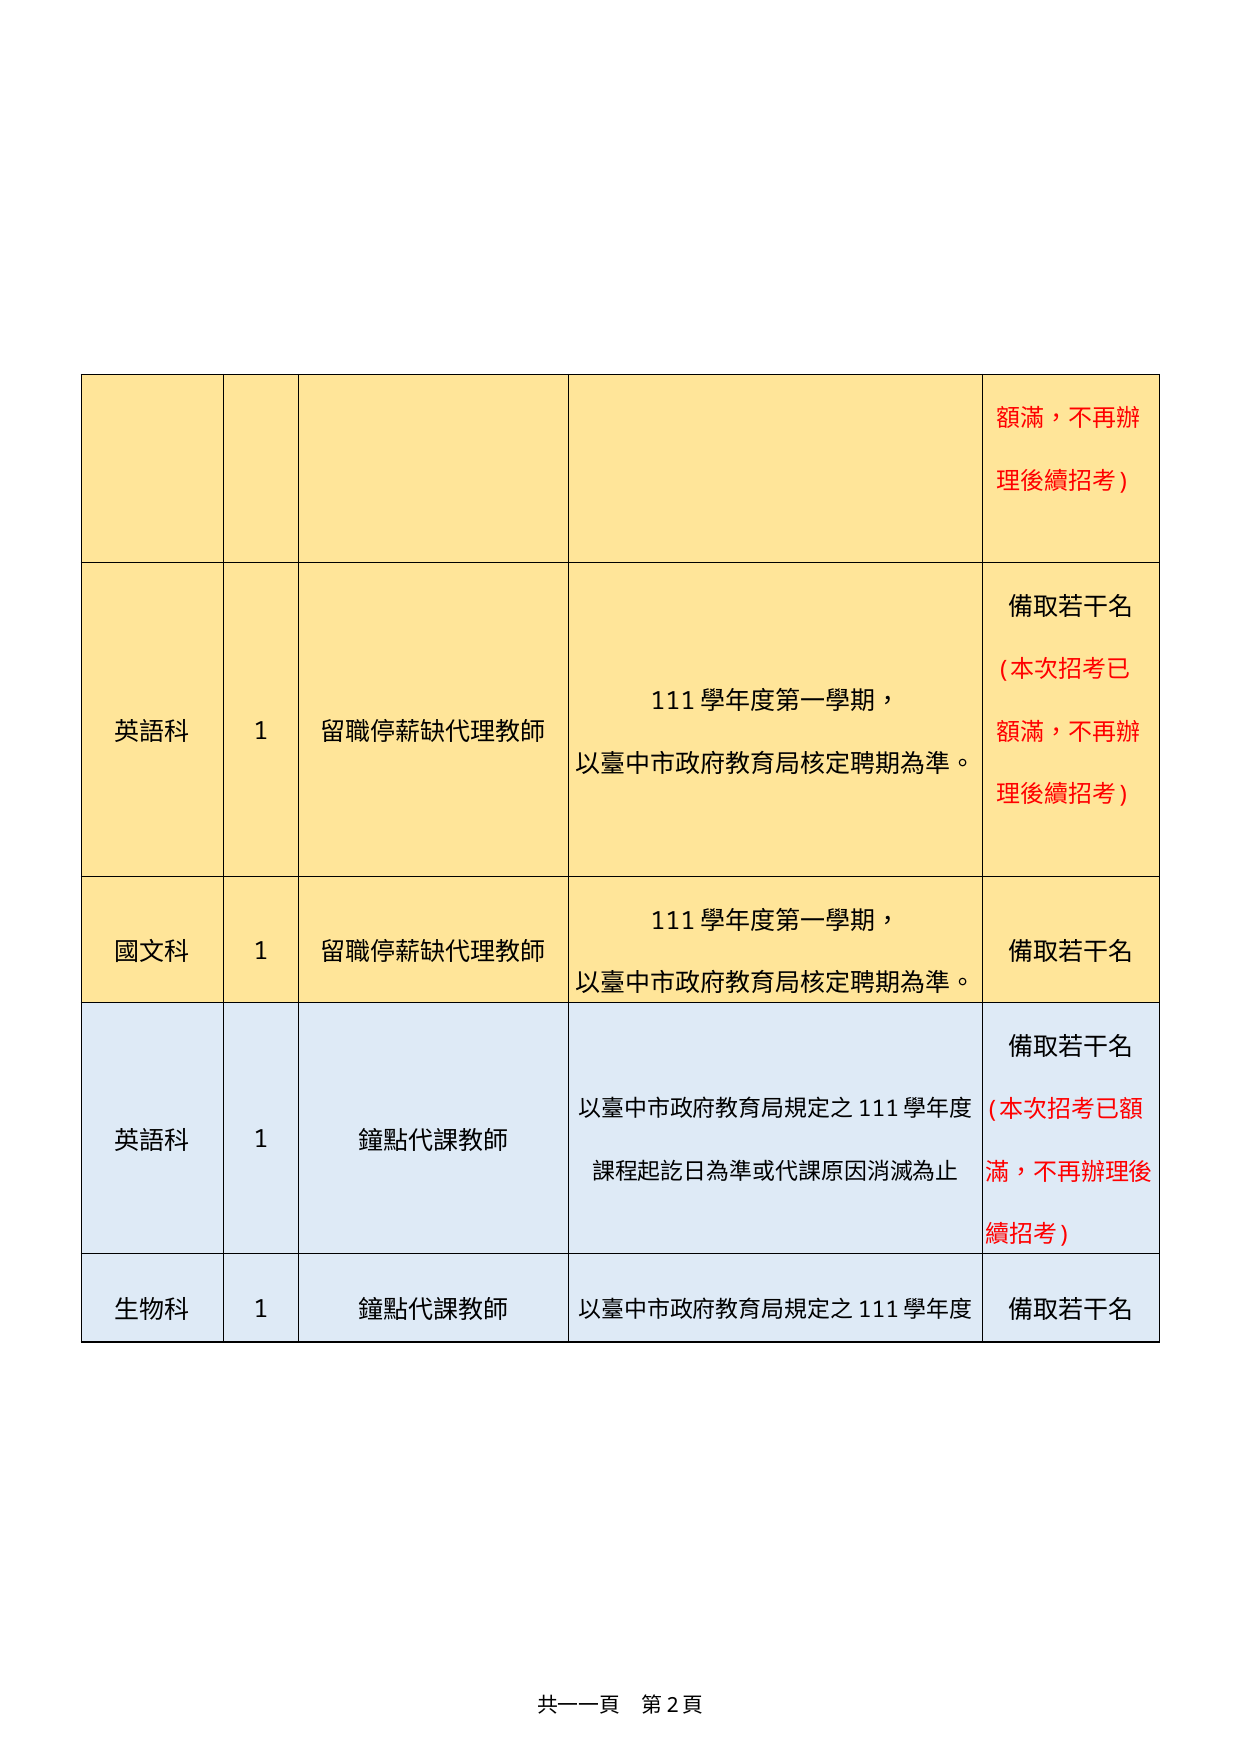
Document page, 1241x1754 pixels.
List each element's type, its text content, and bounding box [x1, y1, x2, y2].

table_cell 備取若干名 [983, 563, 1159, 876]
table_cell 生物科 [82, 1254, 223, 1341]
table_cell 以臺中市政府教育局規定之111學年度 [569, 1254, 982, 1341]
table_cell 國文科 [82, 877, 223, 1002]
table_cell 以臺中市政府教育局規定之111學年度課程起訖日為準或代課原因消滅為止 [569, 1003, 982, 1253]
table_cell 111學年度第一學期， 以臺中市政府教育局核定聘期為準。 [569, 563, 982, 876]
table_cell 鐘點代課教師 [299, 1003, 568, 1253]
table_cell 英語科 [82, 563, 223, 876]
table_cell 1 [224, 563, 298, 876]
table_cell 1 [224, 1003, 298, 1253]
table_cell [983, 375, 1159, 562]
table_cell [82, 375, 223, 562]
table_cell [299, 375, 568, 562]
table_cell 留職停薪缺代理教師 [299, 563, 568, 876]
table_cell 備取若干名 (本次招考已額滿，不再辦理後續招考) [983, 1003, 1159, 1253]
table_header 額滿，不再辦理後續招考) [985, 375, 1156, 500]
table_cell 1 [224, 877, 298, 1002]
table_cell 留職停薪缺代理教師 [299, 877, 568, 1002]
table_cell [224, 375, 298, 562]
table_cell 備取若干名 [983, 1254, 1159, 1341]
table_cell 111學年度第一學期， 以臺中市政府教育局核定聘期為準。 [569, 877, 982, 1002]
table_cell 鐘點代課教師 [299, 1254, 568, 1341]
table_cell [569, 375, 982, 562]
table_header (本次招考已額滿，不再辦理後續招考) [985, 626, 1156, 813]
table_cell 1 [224, 1254, 298, 1341]
table_cell 備取若干名 [983, 877, 1159, 1002]
table_cell 英語科 [82, 1003, 223, 1253]
